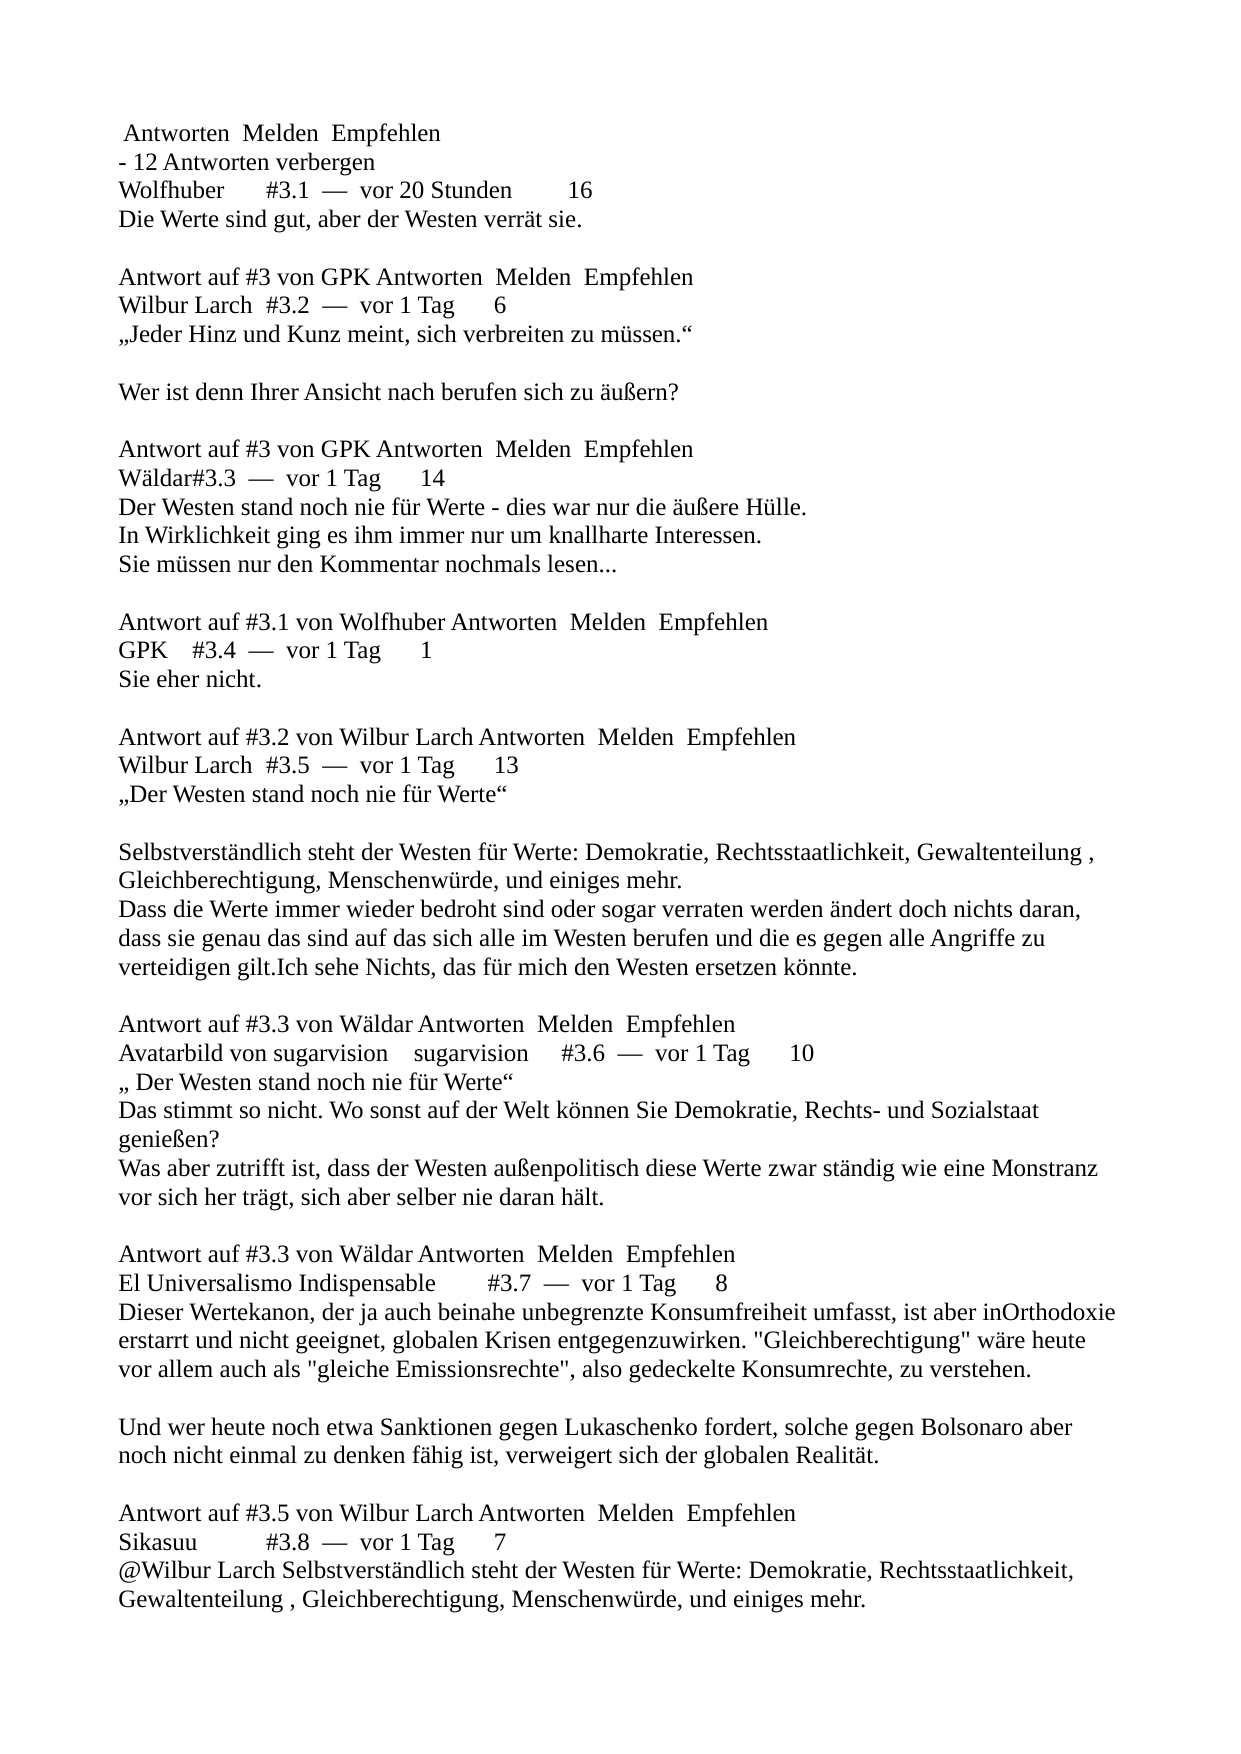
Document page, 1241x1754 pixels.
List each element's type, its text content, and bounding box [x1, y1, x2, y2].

text „Jeder Hinz und Kunz meint, sich verbreiten zu müssen.“ [118, 319, 1122, 348]
text Wolfhuber #3.1 — vor 20 Stunden 16 [118, 176, 1122, 204]
text Antwort auf #3.2 von Wilbur Larch Antworten Melden Empfehlen [118, 722, 1122, 751]
text Sie eher nicht. [118, 664, 1122, 693]
text Selbstverständlich steht der Westen für Werte: Demokratie, Rechtsstaatlichkeit, Gewaltenteilung , Gleichberechtigung, Menschenwürde, und einiges mehr. [118, 837, 1122, 894]
text Wilbur Larch #3.5 — vor 1 Tag 13 [118, 751, 1122, 779]
text Was aber zutrifft ist, dass der Westen außenpolitisch diese Werte zwar ständig wie eine Monstranz vor sich her trägt, sich aber selber nie daran hält. [118, 1153, 1122, 1211]
text Das stimmt so nicht. Wo sonst auf der Welt können Sie Demokratie, Rechts- und Sozialstaat genießen? [118, 1096, 1122, 1153]
text - 12 Antworten verbergen [118, 147, 1122, 176]
text „Der Westen stand noch nie für Werte“ [118, 779, 1122, 808]
text Antwort auf #3.5 von Wilbur Larch Antworten Melden Empfehlen [118, 1498, 1122, 1527]
text @Wilbur Larch Selbstverständlich steht der Westen für Werte: Demokratie, Rechtsstaatlichkeit, Gewaltenteilung , Gleichberechtigung, Menschenwürde, und einiges mehr. [118, 1556, 1122, 1613]
text El Universalismo Indispensable #3.7 — vor 1 Tag 8 [118, 1268, 1122, 1297]
text Sikasuu #3.8 — vor 1 Tag 7 [118, 1527, 1122, 1556]
text Antwort auf #3 von GPK Antworten Melden Empfehlen [118, 262, 1122, 291]
text Antwort auf #3.3 von Wäldar Antworten Melden Empfehlen [118, 1009, 1122, 1038]
text Wäldar #3.3 — vor 1 Tag 14 [118, 463, 1122, 492]
text Antwort auf #3.1 von Wolfhuber Antworten Melden Empfehlen [118, 607, 1122, 636]
text Antworten Melden Empfehlen [118, 118, 1122, 147]
text Sie müssen nur den Kommentar nochmals lesen... [118, 549, 1122, 578]
text Dieser Wertekanon, der ja auch beinahe unbegrenzte Konsumfreiheit umfasst, ist aber inOrthodoxie erstarrt und nicht geeignet, globalen Krisen entgegenzuwirken. "Gleichberechtigung" wäre heute vor allem auch als "gleiche Emissionsrechte", also gedeckelte Konsumrechte, zu verstehen. [118, 1297, 1122, 1383]
text Wilbur Larch #3.2 — vor 1 Tag 6 [118, 291, 1122, 319]
text Und wer heute noch etwa Sanktionen gegen Lukaschenko fordert, solche gegen Bolsonaro aber noch nicht einmal zu denken fähig ist, verweigert sich der globalen Realität. [118, 1412, 1122, 1469]
text Antwort auf #3.3 von Wäldar Antworten Melden Empfehlen [118, 1239, 1122, 1268]
text Avatarbild von sugarvision sugarvision #3.6 — vor 1 Tag 10 [118, 1038, 1122, 1067]
text Dass die Werte immer wieder bedroht sind oder sogar verraten werden ändert doch nichts daran, dass sie genau das sind auf das sich alle im Westen berufen und die es gegen alle Angriffe zu verteidigen gilt.Ich sehe Nichts, das für mich den Westen ersetzen könnte. [118, 894, 1122, 981]
text Antwort auf #3 von GPK Antworten Melden Empfehlen [118, 434, 1122, 463]
text Der Westen stand noch nie für Werte - dies war nur die äußere Hülle. [118, 492, 1122, 521]
text Die Werte sind gut, aber der Westen verrät sie. [118, 204, 1122, 233]
text In Wirklichkeit ging es ihm immer nur um knallharte Interessen. [118, 521, 1122, 549]
text GPK #3.4 — vor 1 Tag 1 [118, 636, 1122, 664]
text Wer ist denn Ihrer Ansicht nach berufen sich zu äußern? [118, 377, 1122, 406]
text „ Der Westen stand noch nie für Werte“ [118, 1067, 1122, 1096]
